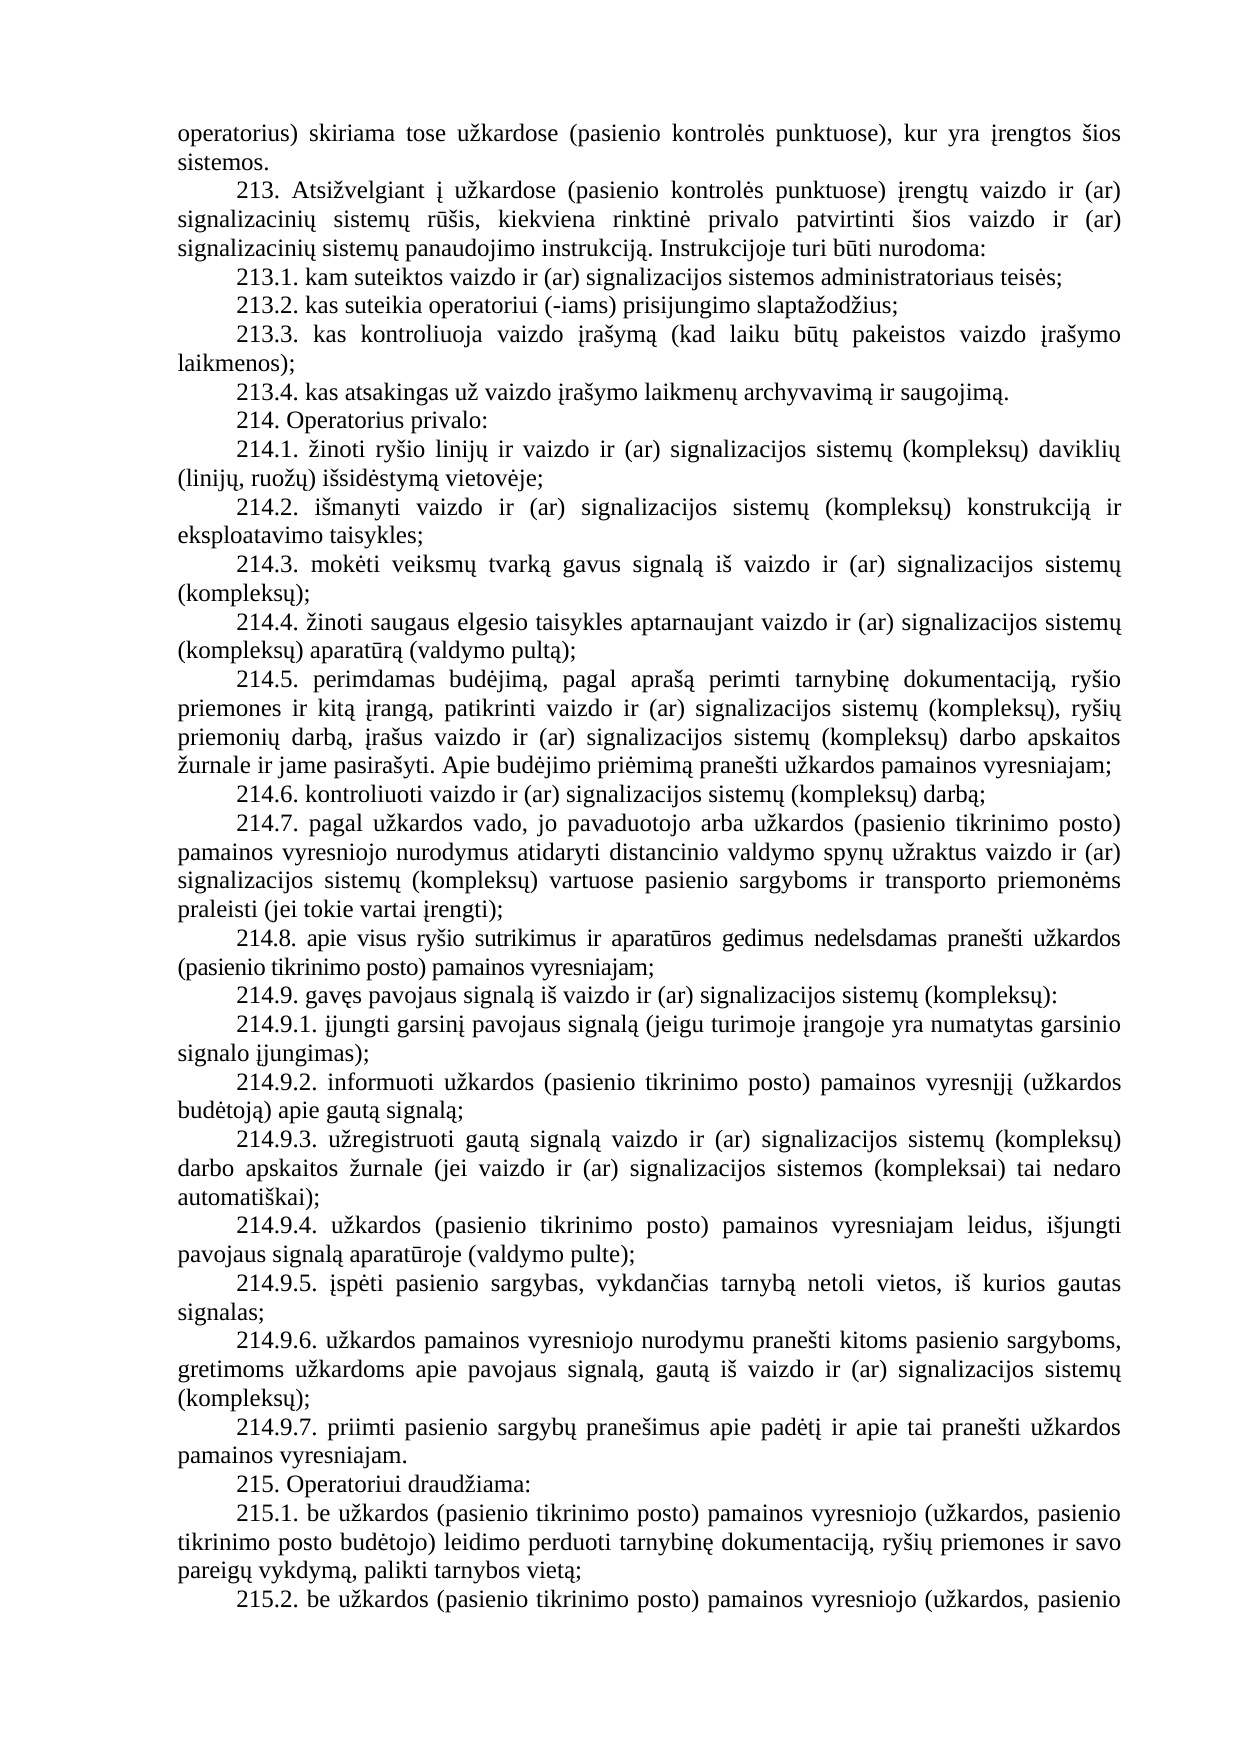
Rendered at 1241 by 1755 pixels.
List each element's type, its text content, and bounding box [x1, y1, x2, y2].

text 214.4. žinoti saugaus elgesio taisykles aptarnaujant vaizdo ir (ar) signalizacijos sistemų (kompleksų) aparatūrą (valdymo pultą); [177, 607, 1122, 664]
text operatorius) skiriama tose užkardose (pasienio kontrolės punktuose), kur yra įrengtos šios sistemos. [177, 118, 1122, 176]
text 214.8. apie visus ryšio sutrikimus ir aparatūros gedimus nedelsdamas pranešti užkardos (pasienio tikrinimo posto) pamainos vyresniajam; [177, 923, 1122, 981]
text 214.9.1. įjungti garsinį pavojaus signalą (jeigu turimoje įrangoje yra numatytas garsinio signalo įjungimas); [177, 1009, 1122, 1067]
text 213.1. kam suteiktos vaizdo ir (ar) signalizacijos sistemos administratoriaus teisės; [177, 262, 1122, 291]
text 215. Operatoriui draudžiama: [177, 1469, 1122, 1498]
text 214.9.5. įspėti pasienio sargybas, vykdančias tarnybą netoli vietos, iš kurios gautas signalas; [177, 1268, 1122, 1326]
text 214.9. gavęs pavojaus signalą iš vaizdo ir (ar) signalizacijos sistemų (kompleksų): [177, 981, 1122, 1009]
text 214.2. išmanyti vaizdo ir (ar) signalizacijos sistemų (kompleksų) konstrukciją ir eksploatavimo taisykles; [177, 492, 1122, 549]
text 214.9.7. priimti pasienio sargybų pranešimus apie padėtį ir apie tai pranešti užkardos pamainos vyresniajam. [177, 1412, 1122, 1469]
text 213.4. kas atsakingas už vaizdo įrašymo laikmenų archyvavimą ir saugojimą. [177, 377, 1122, 406]
text 214.6. kontroliuoti vaizdo ir (ar) signalizacijos sistemų (kompleksų) darbą; [177, 779, 1122, 808]
text 214.3. mokėti veiksmų tvarką gavus signalą iš vaizdo ir (ar) signalizacijos sistemų (kompleksų); [177, 549, 1122, 607]
text 213.2. kas suteikia operatoriui (-iams) prisijungimo slaptažodžius; [177, 291, 1122, 319]
text 213.3. kas kontroliuoja vaizdo įrašymą (kad laiku būtų pakeistos vaizdo įrašymo laikmenos); [177, 319, 1122, 377]
text 215.2. be užkardos (pasienio tikrinimo posto) pamainos vyresniojo (užkardos, pasienio [177, 1584, 1122, 1613]
text 214.9.6. užkardos pamainos vyresniojo nurodymu pranešti kitoms pasienio sargyboms, gretimoms užkardoms apie pavojaus signalą, gautą iš vaizdo ir (ar) signalizacijos sistemų (kompleksų); [177, 1326, 1122, 1412]
text 214.5. perimdamas budėjimą, pagal aprašą perimti tarnybinę dokumentaciją, ryšio priemones ir kitą įrangą, patikrinti vaizdo ir (ar) signalizacijos sistemų (kompleksų), ryšių priemonių darbą, įrašus vaizdo ir (ar) signalizacijos sistemų (kompleksų) darbo apskaitos žurnale ir jame pasirašyti. Apie budėjimo priėmimą pranešti užkardos pamainos vyresniajam; [177, 664, 1122, 779]
text 213. Atsižvelgiant į užkardose (pasienio kontrolės punktuose) įrengtų vaizdo ir (ar) signalizacinių sistemų rūšis, kiekviena rinktinė privalo patvirtinti šios vaizdo ir (ar) signalizacinių sistemų panaudojimo instrukciją. Instrukcijoje turi būti nurodoma: [177, 176, 1122, 262]
text 214.9.3. užregistruoti gautą signalą vaizdo ir (ar) signalizacijos sistemų (kompleksų) darbo apskaitos žurnale (jei vaizdo ir (ar) signalizacijos sistemos (kompleksai) tai nedaro automatiškai); [177, 1124, 1122, 1211]
text 214.7. pagal užkardos vado, jo pavaduotojo arba užkardos (pasienio tikrinimo posto) pamainos vyresniojo nurodymus atidaryti distancinio valdymo spynų užraktus vaizdo ir (ar) signalizacijos sistemų (kompleksų) vartuose pasienio sargyboms ir transporto priemonėms praleisti (jei tokie vartai įrengti); [177, 808, 1122, 923]
text 214.1. žinoti ryšio linijų ir vaizdo ir (ar) signalizacijos sistemų (kompleksų) daviklių (linijų, ruožų) išsidėstymą vietovėje; [177, 434, 1122, 492]
text 214. Operatorius privalo: [177, 406, 1122, 434]
text 214.9.4. užkardos (pasienio tikrinimo posto) pamainos vyresniajam leidus, išjungti pavojaus signalą aparatūroje (valdymo pulte); [177, 1211, 1122, 1268]
text 215.1. be užkardos (pasienio tikrinimo posto) pamainos vyresniojo (užkardos, pasienio tikrinimo posto budėtojo) leidimo perduoti tarnybinę dokumentaciją, ryšių priemones ir savo pareigų vykdymą, palikti tarnybos vietą; [177, 1498, 1122, 1584]
text 214.9.2. informuoti užkardos (pasienio tikrinimo posto) pamainos vyresnįjį (užkardos budėtoją) apie gautą signalą; [177, 1067, 1122, 1124]
